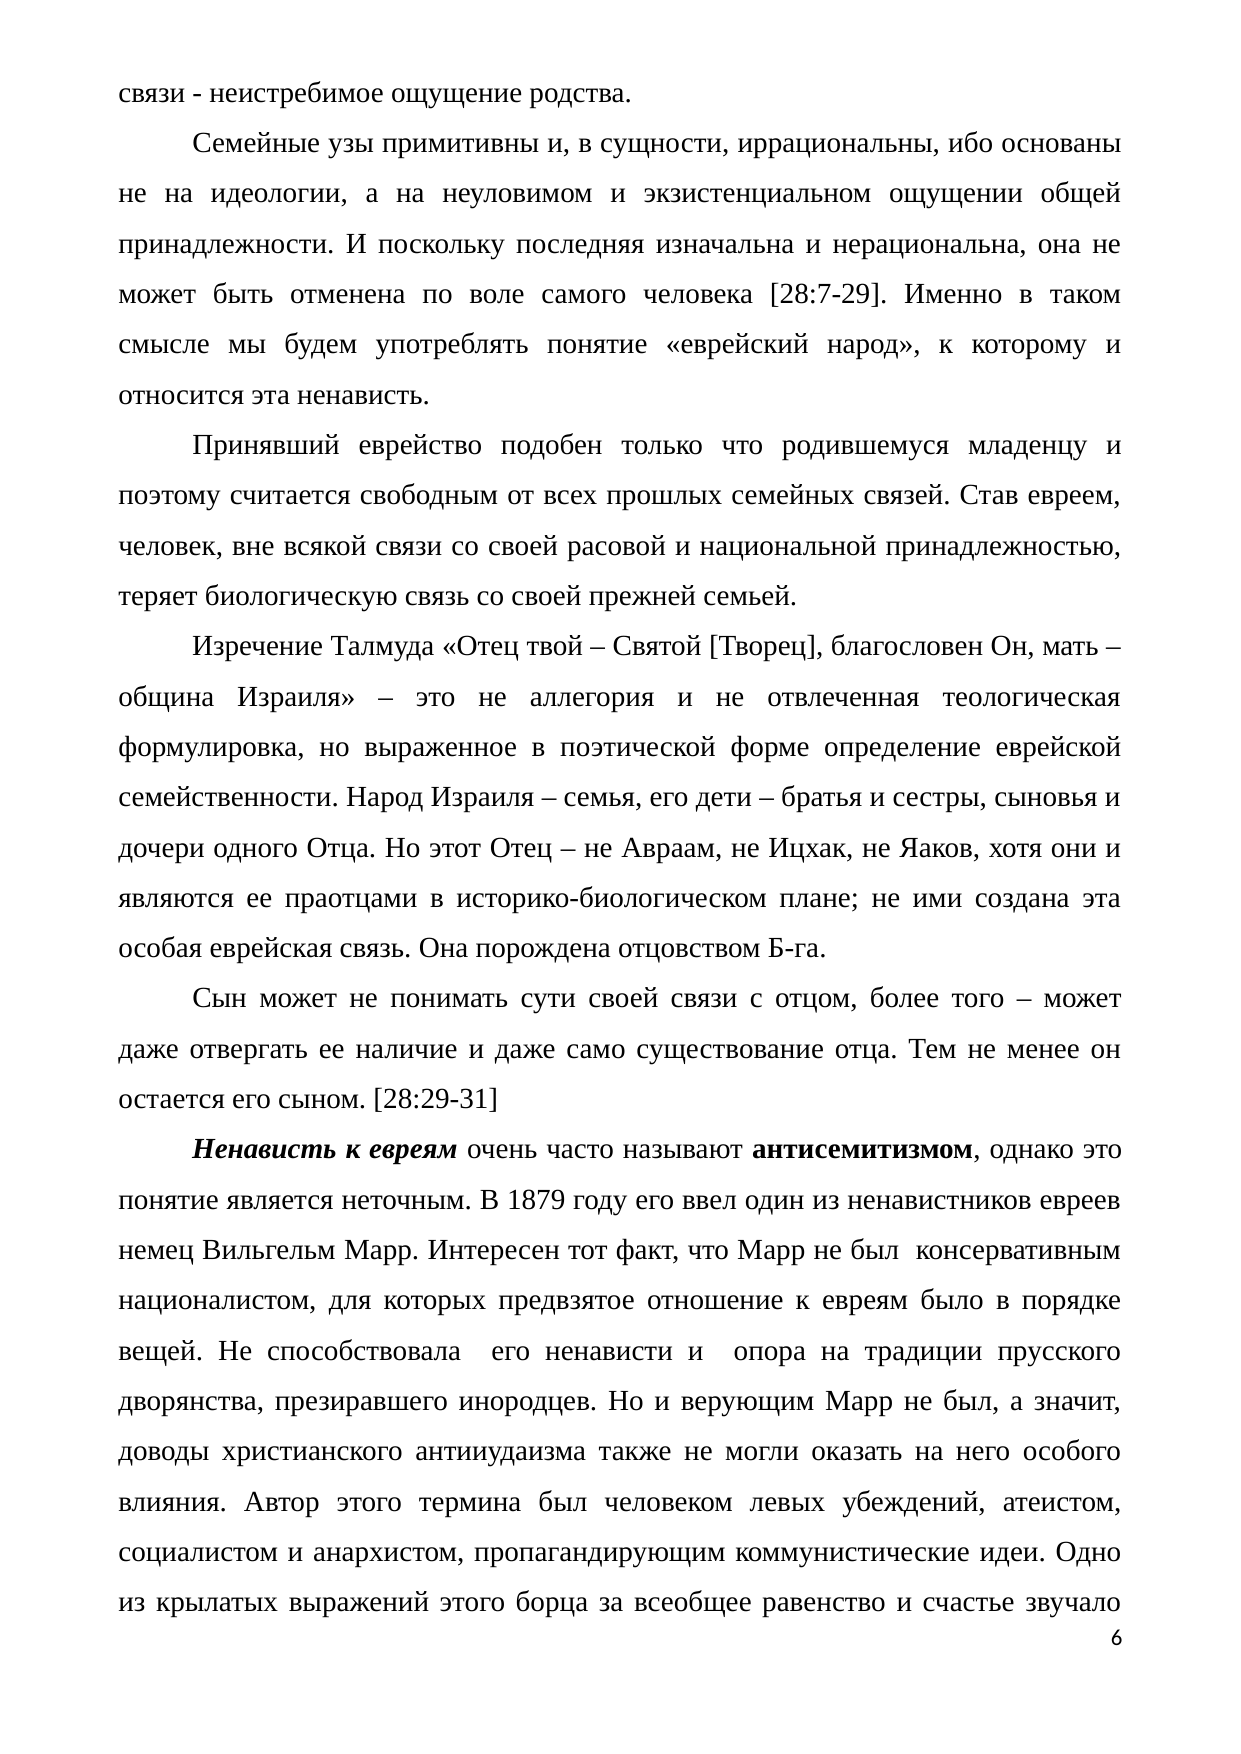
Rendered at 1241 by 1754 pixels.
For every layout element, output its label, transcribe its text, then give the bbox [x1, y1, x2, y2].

text Ненависть к евреям очень часто называют антисемитизмом, однако это понятие является неточным. В 1879 году его ввел один из ненавистников евреев немец Вильгельм Марр. Интересен тот факт, что Марр не был консервативным националистом, для которых предвзятое отношение к евреям было в порядке вещей. Не способствовала его ненависти и опора на традиции прусского дворянства, презиравшего инородцев. Но и верующим Марр не был, а значит, доводы христианского антииудаизма также не могли оказать на него особого влияния. Автор этого термина был человеком левых убеждений, атеистом, социалистом и анархистом, пропагандирующим коммунистические идеи. Одно из крылатых выражений этого борца за всеобщее равенство и счастье звучало [118, 1132, 1122, 1618]
text Изречение Талмуда «Отец твой – Святой [Творец], благословен Он, мать – община Израиля» – это не аллегория и не отвлеченная теологическая формулировка, но выраженное в поэтической форме определение еврейской семейственности. Народ Израиля – семья, его дети – братья и сестры, сыновья и дочери одного Отца. Но этот Отец – не Авраам, не Ицхак, не Яаков, хотя они и являются ее праотцами в историко-биологическом плане; не ими создана эта особая еврейская связь. Она порождена отцовством Б-га. [118, 628, 1122, 964]
text Принявший еврейство подобен только что родившемуся младенцу и поэтому считается свободным от всех прошлых семейных связей. Став евреем, человек, вне всякой связи со своей расовой и национальной принадлежностью, теряет биологическую связь со своей прежней семьей. [118, 427, 1122, 612]
text связи - неистребимое ощущение родства. [118, 75, 1122, 108]
text Сын может не понимать сути своей связи с отцом, более того – может даже отвергать ее наличие и даже само существование отца. Тем не менее он остается его сыном. [28:29-31] [118, 981, 1122, 1115]
text Семейные узы примитивны и, в сущности, иррациональны, ибо основаны не на идеологии, а на неуловимом и экзистенциальном ощущении общей принадлежности. И поскольку последняя изначальна и нерациональна, она не может быть отменена по воле самого человека [28:7-29]. Именно в таком смысле мы будем употреблять понятие «еврейский народ», к которому и относится эта ненависть. [118, 125, 1122, 410]
